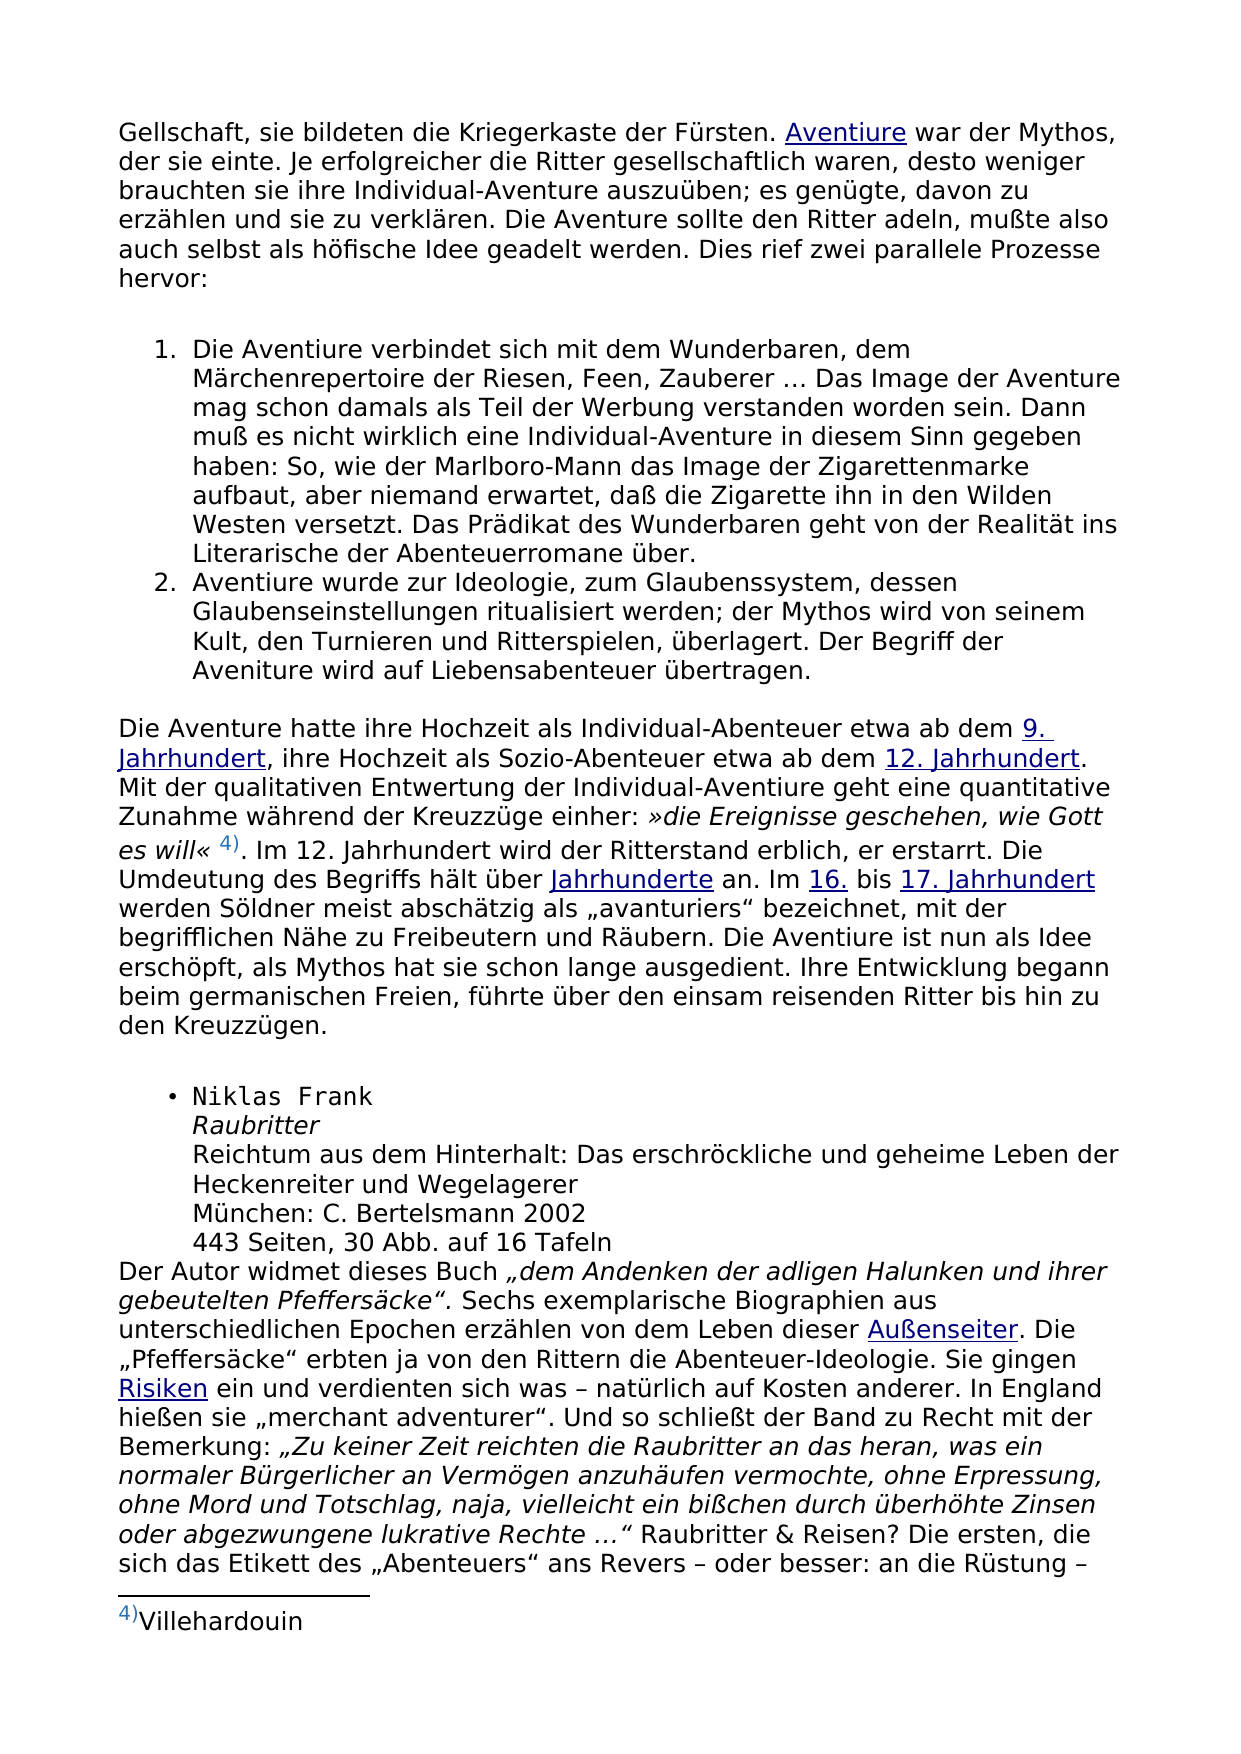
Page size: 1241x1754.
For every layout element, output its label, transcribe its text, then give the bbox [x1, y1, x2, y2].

text Die Aventure hatte ihre Hochzeit als Individual-Abenteuer etwa ab dem 9. Jahrhundert, ihre Hochzeit als Sozio-Abenteuer etwa ab dem 12. Jahrhundert. Mit der qualitativen Entwertung der Individual-Aventiure geht eine quantitative Zunahme während der Kreuzzüge einher: »die Ereignisse geschehen, wie Gott es will« . Im 12. Jahrhundert wird der Ritterstand erblich, er erstarrt. Die Umdeutung des Begriffs hält über Jahrhunderte an. Im 16. bis 17. Jahrhundert werden Söldner meist abschätzig als „avanturiers“ bezeichnet, mit der begrifflichen Nähe zu Freibeutern und Räubern. Die Aventiure ist nun als Idee erschöpft, als Mythos hat sie schon lange ausgedient. Ihre Entwicklung begann beim germanischen Freien, führte über den einsam reisenden Ritter bis hin zu den Kreuzzügen. [118, 714, 1122, 1040]
text Villehardouin [118, 1602, 1122, 1636]
list Niklas Frank Raubritter Reichtum aus dem Hinterhalt: Das erschröckliche und geheime Leben der Heckenreiter und Wegelagerer München: C. Bertelsmann 2002 443 Seiten, 30 Abb. auf 16 Tafeln [177, 1082, 1122, 1257]
list Die Aventiure verbindet sich mit dem Wunderbaren, dem Märchenrepertoire der Riesen, Feen, Zauberer … Das Image der Aventure mag schon damals als Teil der Werbung verstanden worden sein. Dann muß es nicht wirklich eine Individual-Aventure in diesem Sinn gegeben haben: So, wie der Marlboro-Mann das Image der Zigarettenmarke aufbaut, aber niemand erwartet, daß die Zigarette ihn in den Wilden Westen versetzt. Das Prädikat des Wunderbaren geht von der Realität ins Literarische der Abenteuerromane über. [177, 335, 1122, 568]
text Der Autor widmet dieses Buch „dem Andenken der adligen Halunken und ihrer gebeutelten Pfeffersäcke“. Sechs exemplarische Biographien aus unterschiedlichen Epochen erzählen von dem Leben dieser Außenseiter. Die „Pfeffersäcke“ erbten ja von den Rittern die Abenteuer-Ideologie. Sie gingen Risiken ein und verdienten sich was – natürlich auf Kosten anderer. In England hießen sie „merchant adventurer“. Und so schließt der Band zu Recht mit der Bemerkung: „Zu keiner Zeit reichten die Raubritter an das heran, was ein normaler Bürgerlicher an Vermögen anzuhäufen vermochte, ohne Erpressung, ohne Mord und Totschlag, naja, vielleicht ein bißchen durch überhöhte Zinsen oder abgezwungene lukrative Rechte …“ Raubritter & Reisen? Die ersten, die sich das Etikett des „Abenteuers“ ans Revers – oder besser: an die Rüstung – [118, 1257, 1122, 1578]
text Gellschaft, sie bildeten die Kriegerkaste der Fürsten. Aventiure war der Mythos, der sie einte. Je erfolgreicher die Ritter gesellschaftlich waren, desto weniger brauchten sie ihre Individual-Aventure auszuüben; es genügte, davon zu erzählen und sie zu verklären. Die Aventure sollte den Ritter adeln, mußte also auch selbst als höfische Idee geadelt werden. Dies rief zwei parallele Prozesse hervor: [118, 118, 1122, 293]
list Aventiure wurde zur Ideologie, zum Glaubenssystem, dessen Glaubenseinstellungen ritualisiert werden; der Mythos wird von seinem Kult, den Turnieren und Ritterspielen, überlagert. Der Begriff der Aveniture wird auf Liebensabenteuer übertragen. [177, 568, 1122, 685]
